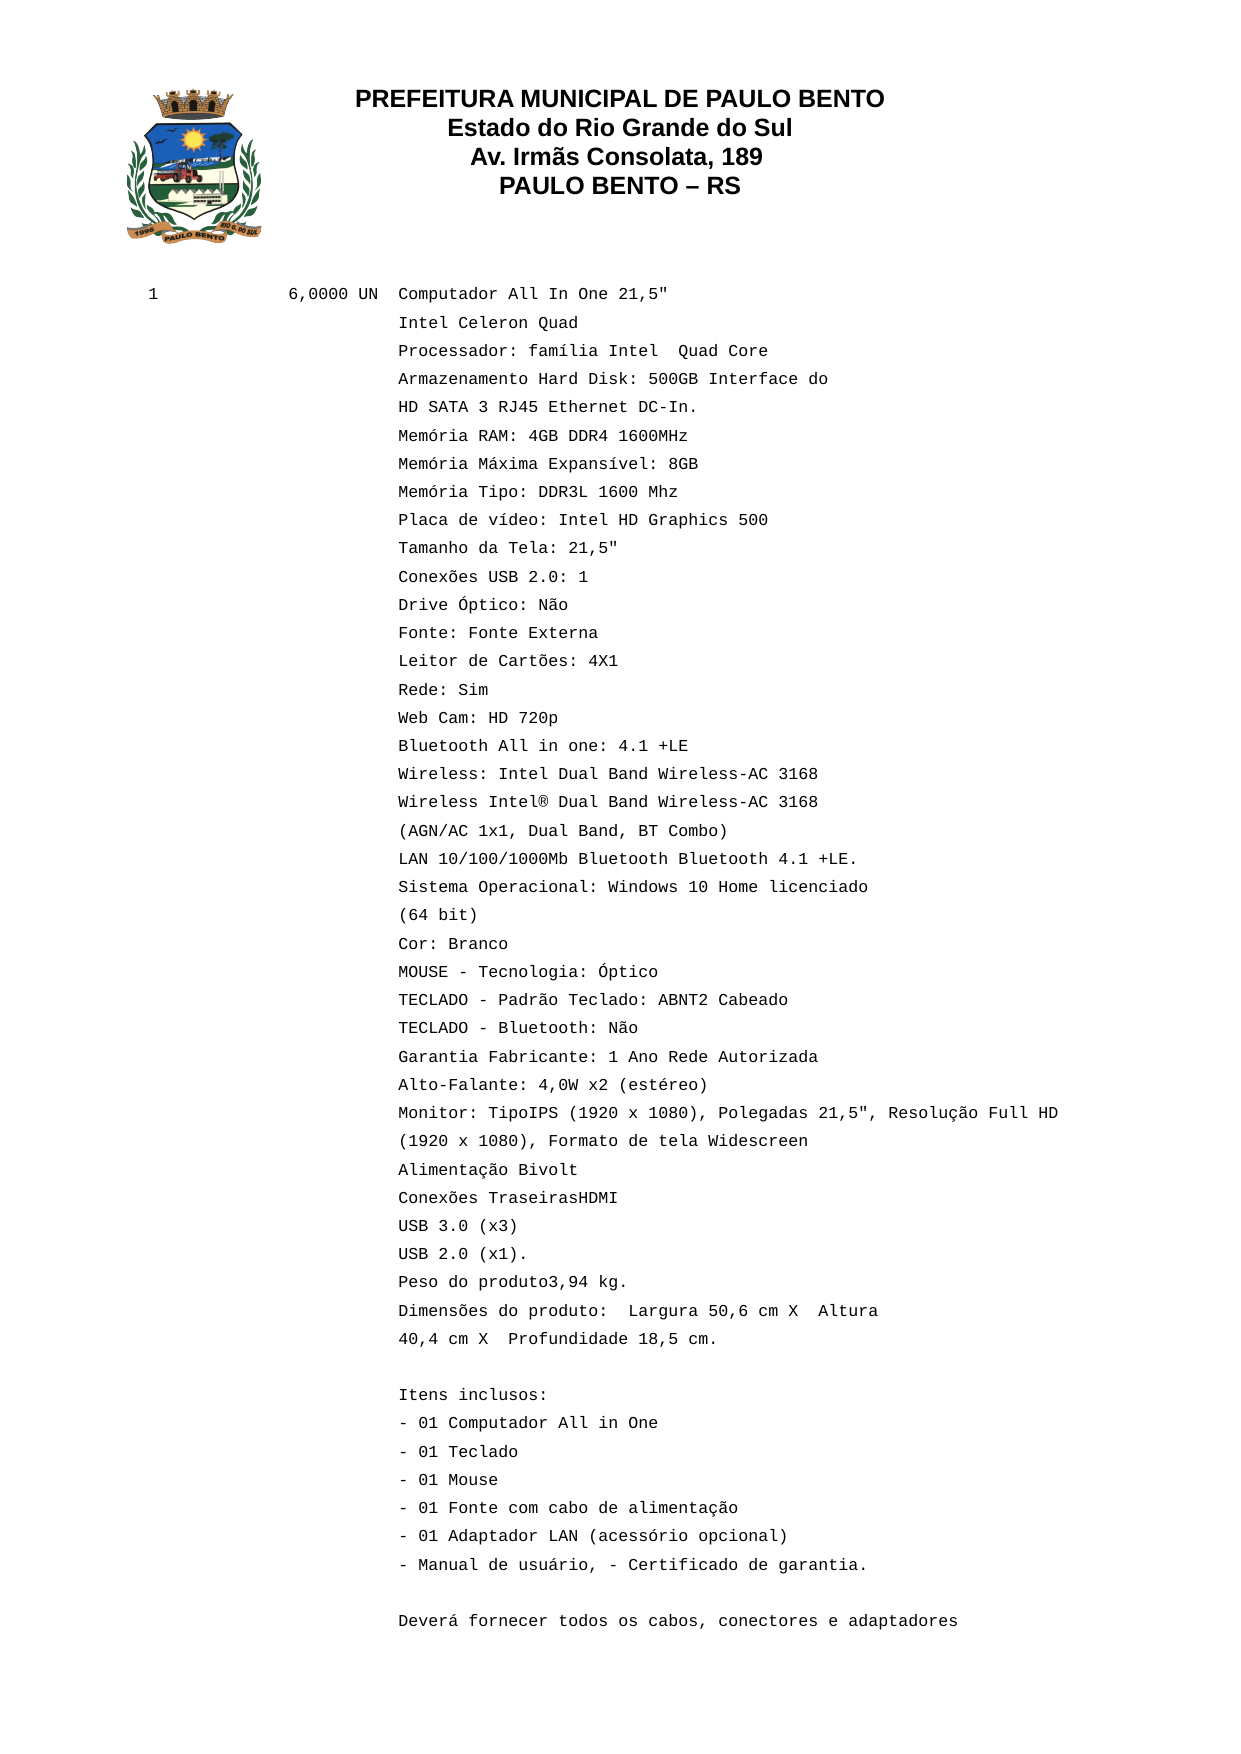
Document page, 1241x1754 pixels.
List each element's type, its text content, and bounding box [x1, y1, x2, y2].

picture [126, 88, 262, 244]
text ---------------------------------------------------------------------------------------------------- 1 6,0000 UN Computador All In One 21,5" Intel Celeron Quad Processador: família Intel Quad Core Armazenamento Hard Disk: 500GB Interface do HD SATA 3 RJ45 Ethernet DC-In. Memória RAM: 4GB DDR4 1600MHz Memória Máxima Expansível: 8GB Memória Tipo: DDR3L 1600 Mhz Placa de vídeo: Intel HD Graphics 500 Tamanho da Tela: 21,5" Conexões USB 2.0: 1 Drive Óptico: Não Fonte: Fonte Externa Leitor de Cartões: 4X1 Rede: Sim Web Cam: HD 720p Bluetooth All in one: 4.1 +LE Wireless: Intel Dual Band Wireless-AC 3168 Wireless Intel® Dual Band Wireless-AC 3168 (AGN/AC 1x1, Dual Band, BT Combo) LAN 10/100/1000Mb Bluetooth Bluetooth 4.1 +LE. Sistema Operacional: Windows 10 Home licenciado (64 bit) Cor: Branco MOUSE - Tecnologia: Óptico TECLADO - Padrão Teclado: ABNT2 Cabeado TECLADO - Bluetooth: Não Garantia Fabricante: 1 Ano Rede Autorizada Alto-Falante: 4,0W x2 (estéreo) Monitor: TipoIPS (1920 x 1080), Polegadas 21,5", Resolução Full HD (1920 x 1080), Formato de tela Widescreen Alimentação Bivolt Conexões TraseirasHDMI USB 3.0 (x3) USB 2.0 (x1). Peso do produto3,94 kg. Dimensões do produto: Largura 50,6 cm X Altura 40,4 cm X Profundidade 18,5 cm. Itens inclusos: - 01 Computador All in One - 01 Teclado - 01 Mouse - 01 Fonte com cabo de alimentação - 01 Adaptador LAN (acessório opcional) - Manual de usuário, - Certificado de garantia. Deverá fornecer todos os cabos, conectores e adaptadores [118, 286, 1122, 1632]
